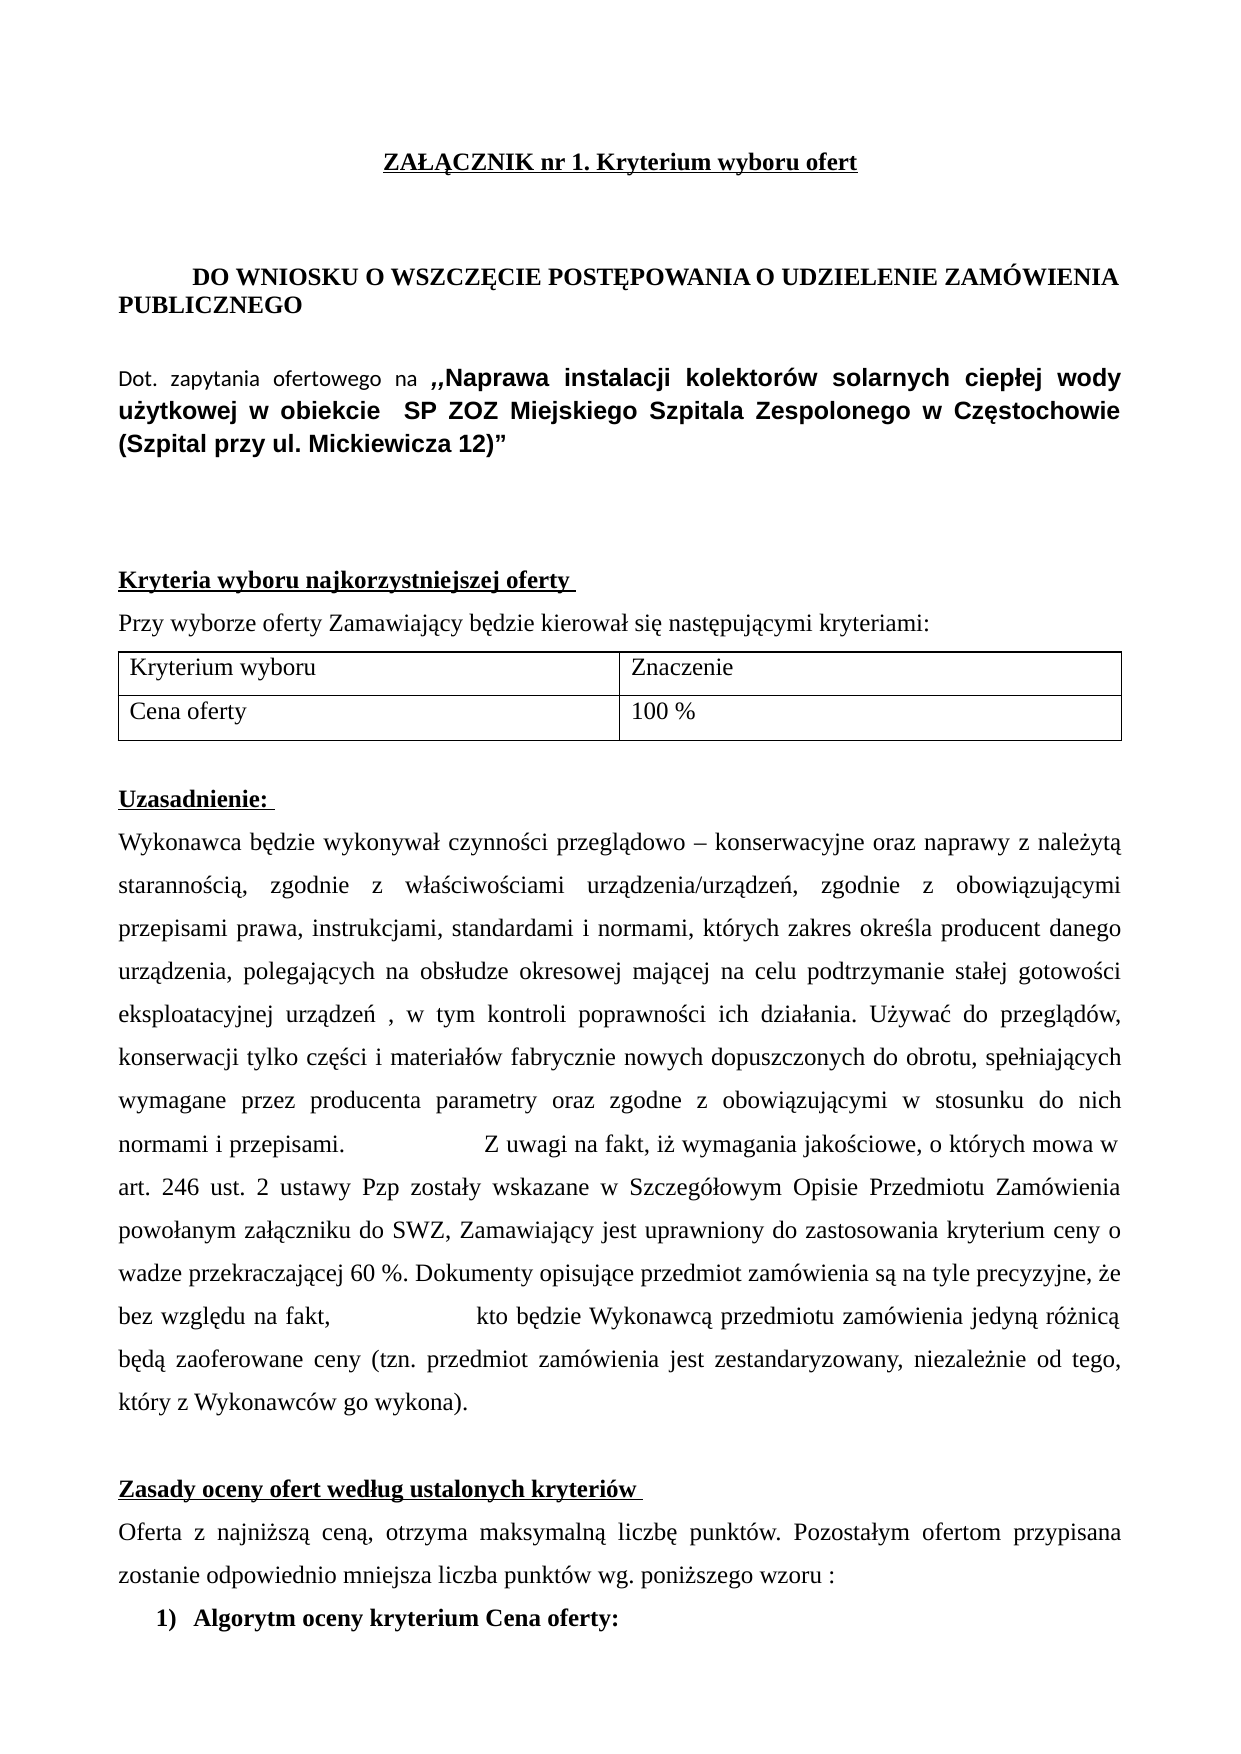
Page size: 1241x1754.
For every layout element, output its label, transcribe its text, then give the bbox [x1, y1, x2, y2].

text ZAŁĄCZNIK nr 1. Kryterium wyboru ofert [118, 147, 1122, 176]
table_header Kryterium wyboru [119, 653, 619, 695]
text Zasady oceny ofert według ustalonych kryteriów [118, 1474, 1122, 1502]
list Algorytm oceny kryterium Cena oferty: [156, 1603, 1122, 1632]
table_cell 100 % [620, 696, 1121, 739]
text DO WNIOSKU O WSZCZĘCIE POSTĘPOWANIA O UDZIELENIE ZAMÓWIENIA PUBLICZNEGO [118, 262, 1122, 319]
text Uzasadnienie: [118, 784, 1122, 812]
text Wykonawca będzie wykonywał czynności przeglądowo – konserwacyjne oraz naprawy z należytą starannością, zgodnie z właściwościami urządzenia/urządzeń, zgodnie z obowiązującymi przepisami prawa, instrukcjami, standardami i normami, których zakres określa producent danego urządzenia, polegających na obsłudze okresowej mającej na celu podtrzymanie stałej gotowości eksploatacyjnej urządzeń , w tym kontroli poprawności ich działania. Używać do przeglądów, konserwacji tylko części i materiałów fabrycznie nowych dopuszczonych do obrotu, spełniających wymagane przez producenta parametry oraz zgodne z obowiązującymi w stosunku do nich normami i przepisami. Z uwagi na fakt, iż wymagania jakościowe, o których mowa w art. 246 ust. 2 ustawy Pzp zostały wskazane w Szczegółowym Opisie Przedmiotu Zamówienia powołanym załączniku do SWZ, Zamawiający jest uprawniony do zastosowania kryterium ceny o wadze przekraczającej 60 %. Dokumenty opisujące przedmiot zamówienia są na tyle precyzyjne, że bez względu na fakt, kto będzie Wykonawcą przedmiotu zamówienia jedyną różnicą będą zaoferowane ceny (tzn. przedmiot zamówienia jest zestandaryzowany, niezależnie od tego, który z Wykonawców go wykona). [118, 827, 1122, 1416]
text Przy wyborze oferty Zamawiający będzie kierował się następującymi kryteriami: [118, 608, 1122, 637]
text Kryteria wyboru najkorzystniejszej oferty [118, 565, 1122, 594]
text Oferta z najniższą ceną, otrzyma maksymalną liczbę punktów. Pozostałym ofertom przypisana zostanie odpowiednio mniejsza liczba punktów wg. poniższego wzoru : [118, 1517, 1122, 1589]
list Dot. zapytania ofertowego na ,,Naprawa instalacji kolektorów solarnych ciepłej wody użytkowej w obiekcie SP ZOZ Miejskiego Szpitala Zespolonego w Częstochowie (Szpital przy ul. Mickiewicza 12)” [118, 362, 1122, 458]
table_header Znaczenie [620, 653, 1121, 695]
table_cell Cena oferty [119, 696, 619, 739]
